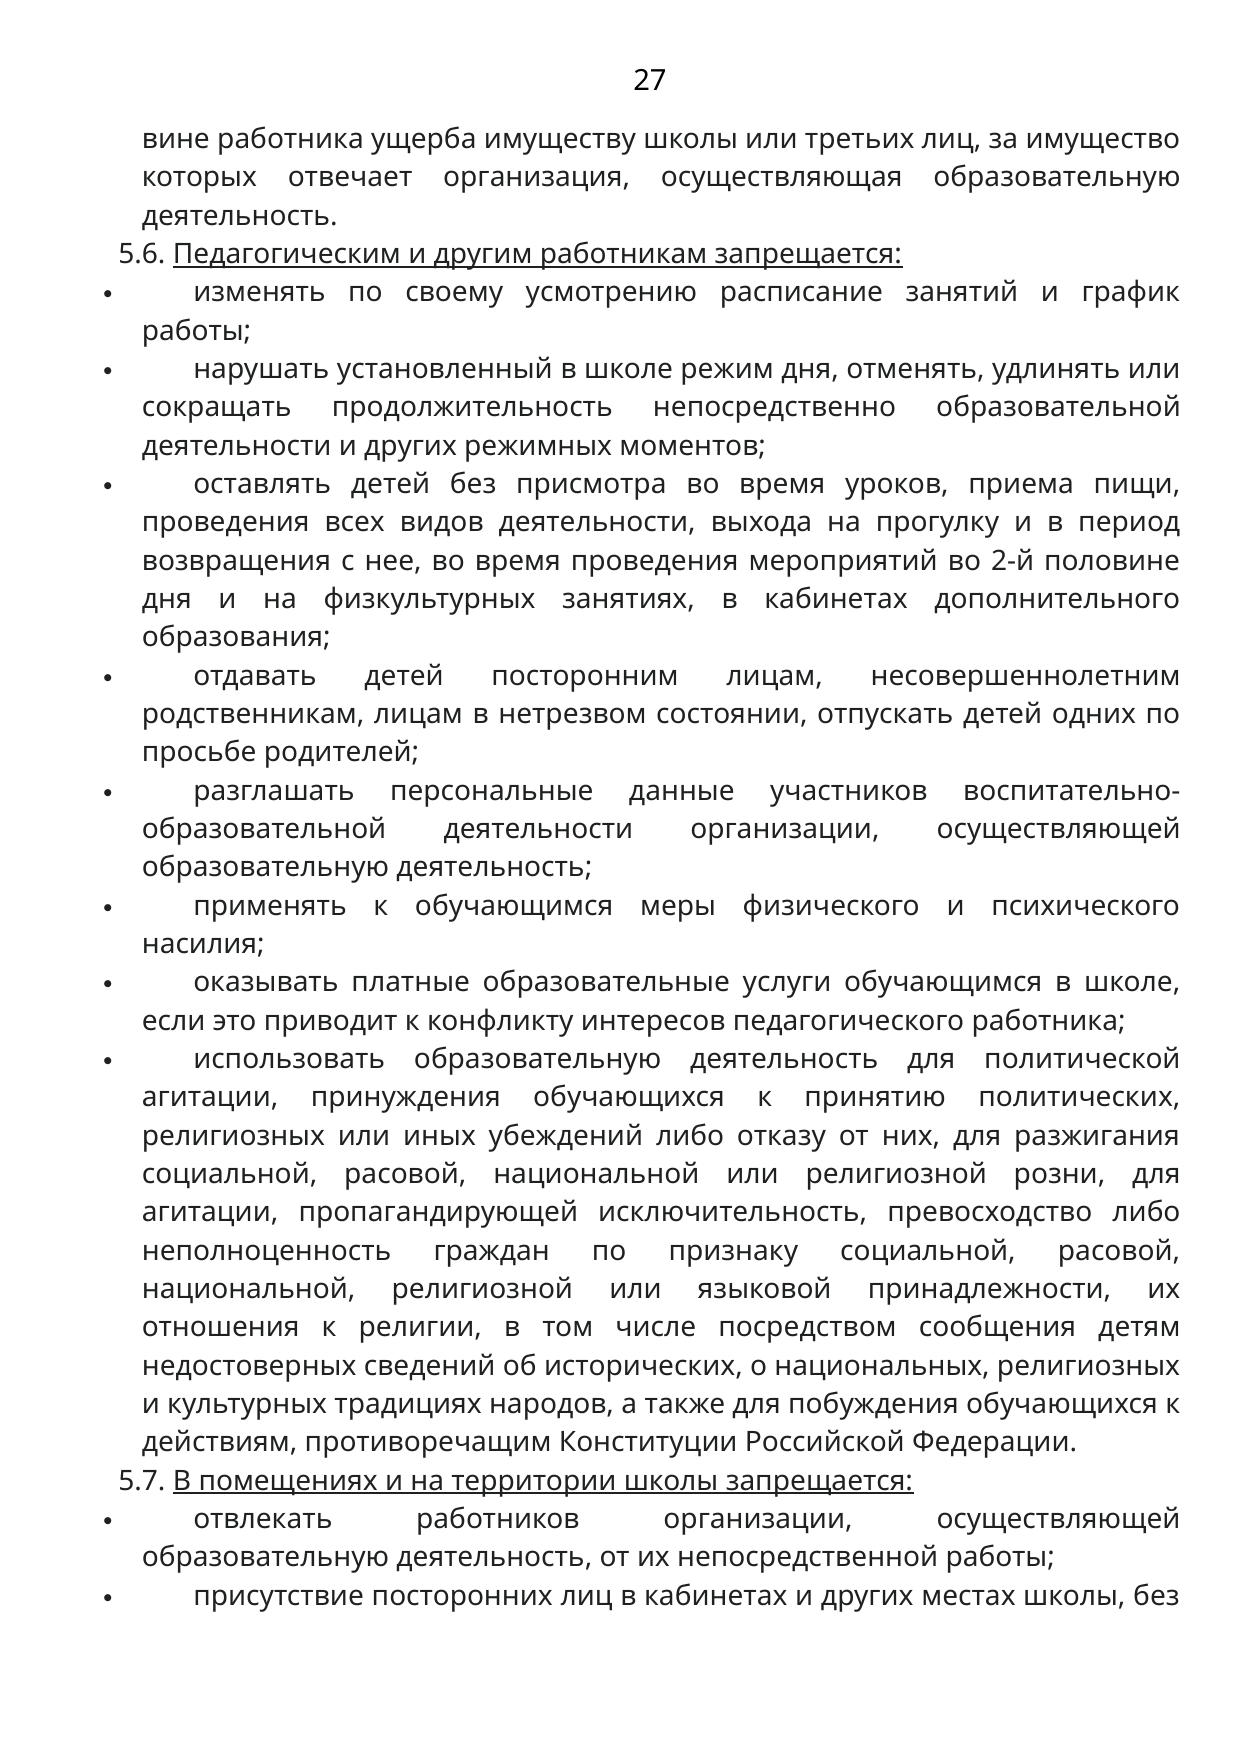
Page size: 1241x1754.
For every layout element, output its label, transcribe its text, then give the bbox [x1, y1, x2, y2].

list отвлекать работников организации, осуществляющей образовательную деятельность, от их непосредственной работы; [104, 1498, 1181, 1575]
list применять к обучающимся меры физического и психического насилия; [104, 885, 1181, 961]
list нарушать установленный в школе режим дня, отменять, удлинять или сокращать продолжительность непосредственно образовательной деятельности и других режимных моментов; [104, 348, 1181, 463]
list вине работника ущерба имуществу школы или третьих лиц, за имущество которых отвечает организация, осуществляющая образовательную деятельность. [104, 118, 1181, 233]
list отдавать детей посторонним лицам, несовершеннолетним родственникам, лицам в нетрезвом состоянии, отпускать детей одних по просьбе родителей; [104, 655, 1181, 770]
list оставлять детей без присмотра во время уроков, приема пищи, проведения всех видов деятельности, выхода на прогулку и в период возвращения с нее, во время проведения мероприятий во 2-й половине дня и на физкультурных занятиях, в кабинетах дополнительного образования; [104, 463, 1181, 655]
text 5.6. Педагогическим и другим работникам запрещается: [118, 233, 1181, 271]
list изменять по своему усмотрению расписание занятий и график работы; [104, 271, 1181, 348]
list оказывать платные образовательные услуги обучающимся в школе, если это приводит к конфликту интересов педагогического работника; [104, 961, 1181, 1038]
list разглашать персональные данные участников воспитательно-образовательной деятельности организации, осуществляющей образовательную деятельность; [104, 770, 1181, 885]
list присутствие посторонних лиц в кабинетах и других местах школы, без [104, 1575, 1181, 1613]
list использовать образовательную деятельность для политической агитации, принуждения обучающихся к принятию политических, религиозных или иных убеждений либо отказу от них, для разжигания социальной, расовой, национальной или религиозной розни, для агитации, пропагандирующей исключительность, превосходство либо неполноценность граждан по признаку социальной, расовой, национальной, религиозной или языковой принадлежности, их отношения к религии, в том числе посредством сообщения детям недостоверных сведений об исторических, о национальных, религиозных и культурных традициях народов, а также для побуждения обучающихся к действиям, противоречащим Конституции Российской Федерации. [104, 1038, 1181, 1460]
text 5.7. В помещениях и на территории школы запрещается: [118, 1460, 1181, 1498]
